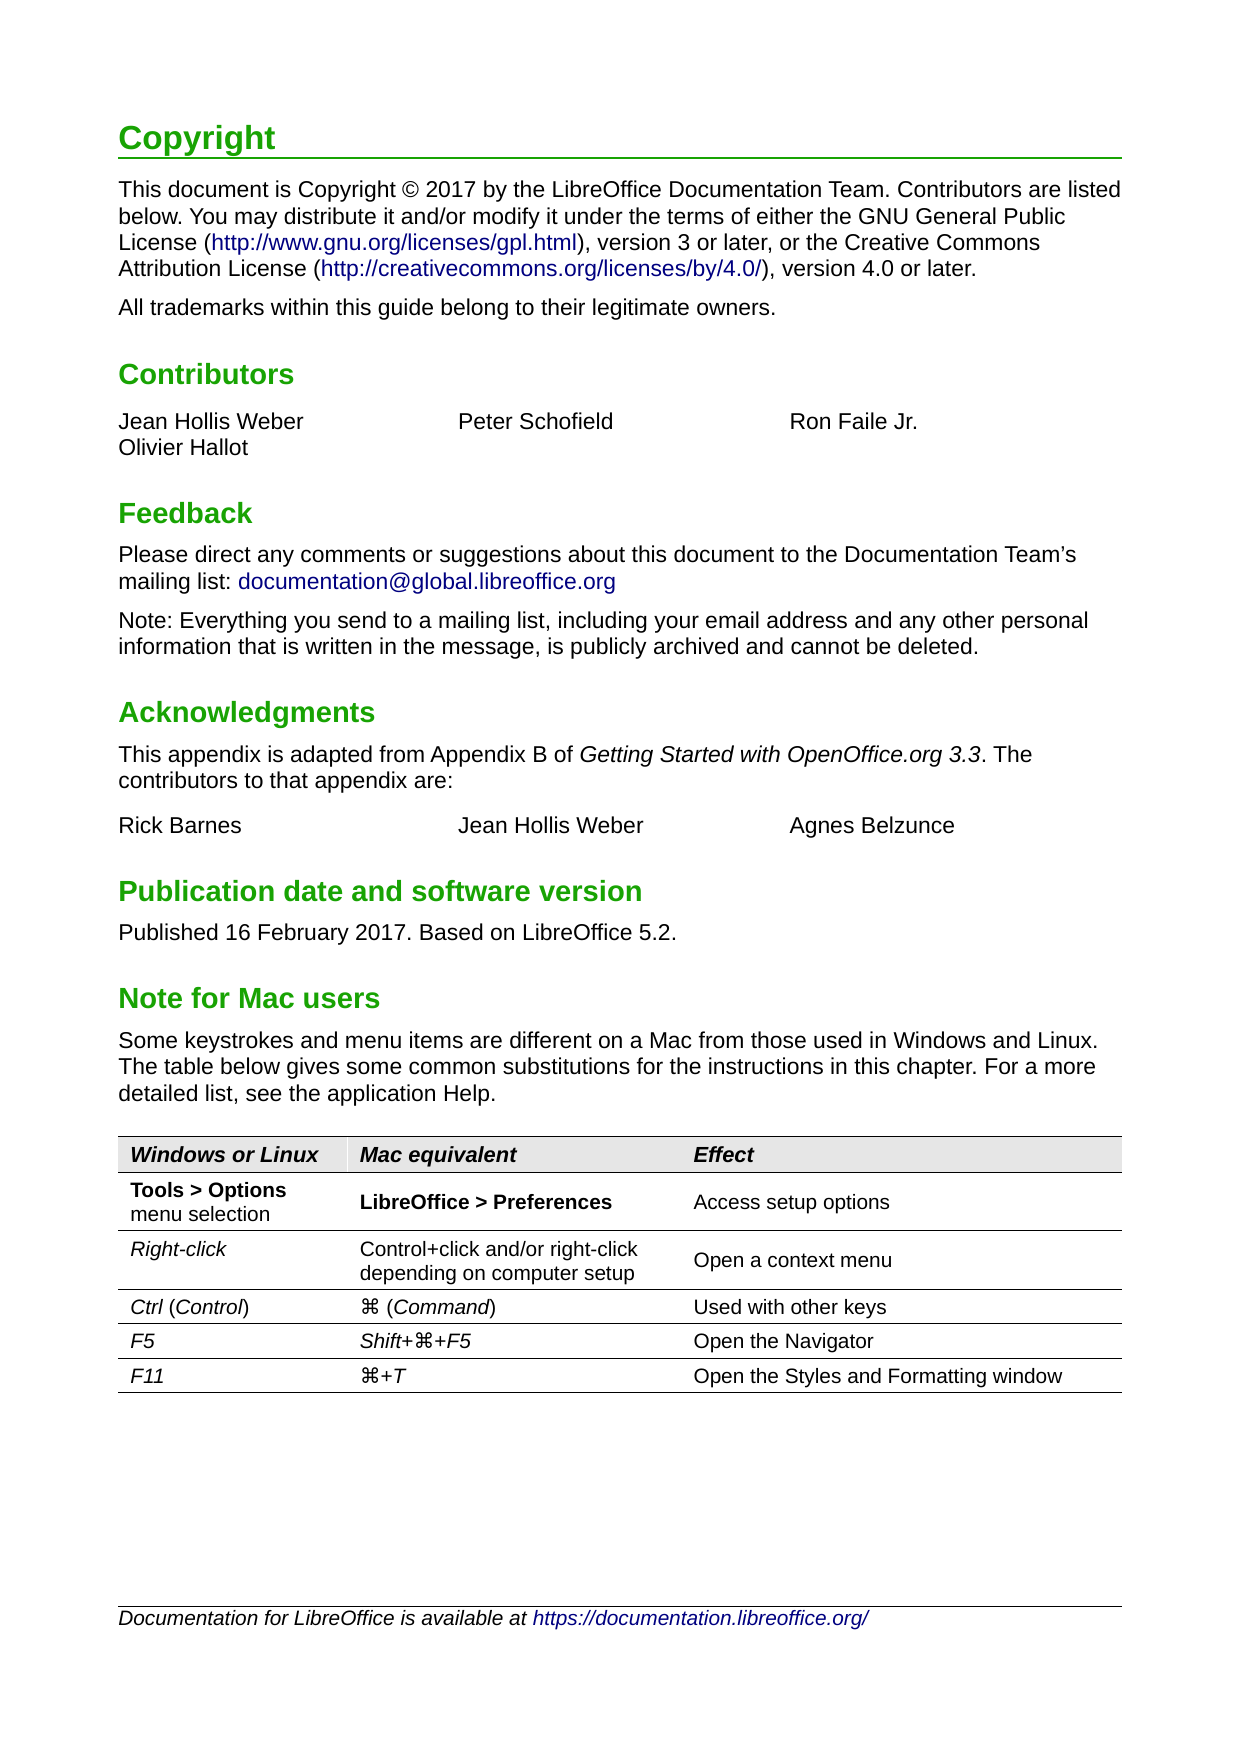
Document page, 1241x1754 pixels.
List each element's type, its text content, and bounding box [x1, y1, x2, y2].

subtitle Contributors [118, 357, 1122, 390]
table_header Agnes Belzunce [789, 812, 1122, 838]
table_header Jean Hollis Weber [118, 408, 458, 434]
text Please direct any comments or suggestions about this document to the Documentation Team’s mailing list: documentation@global.libreoffice.org [118, 541, 1122, 594]
table_header Peter Schofield [458, 408, 789, 434]
table_cell ⌘ (Command) [348, 1290, 681, 1323]
table_cell Open the Navigator [681, 1324, 1122, 1358]
subtitle Publication date and software version [118, 874, 1122, 907]
table_header Windows or Linux [118, 1137, 347, 1172]
table_cell [458, 434, 789, 461]
table_cell Right-click [118, 1231, 347, 1289]
text All trademarks within this guide belong to their legitimate owners. [118, 294, 1122, 321]
text Published 16 February 2017. Based on LibreOffice 5.2. [118, 919, 1122, 945]
table_header Jean Hollis Weber [458, 812, 789, 838]
table_cell [789, 434, 1122, 461]
table_cell Ctrl (Control) [118, 1290, 347, 1323]
text This appendix is adapted from Appendix B of Getting Started with OpenOffice.org 3.3. The contributors to that appendix are: [118, 741, 1122, 793]
table_header Mac equivalent [348, 1137, 681, 1172]
table_cell ⌘+T [348, 1359, 681, 1392]
table_header Ron Faile Jr. [789, 408, 1122, 434]
text Some keystrokes and menu items are different on a Mac from those used in Windows and Linux. The table below gives some common substitutions for the instructions in this chapter. For a more detailed list, see the application Help. [118, 1027, 1122, 1106]
text This document is Copyright © 2017 by the LibreOffice Documentation Team. Contributors are listed below. You may distribute it and/or modify it under the terms of either the GNU General Public License (http://www.gnu.org/licenses/gpl.html), version 3 or later, or the Creative Commons Attribution License (http://creativecommons.org/licenses/by/4.0/), version 4.0 or later. [118, 176, 1122, 282]
subtitle Copyright [118, 118, 1122, 157]
table_header Rick Barnes [118, 812, 458, 838]
table_cell LibreOffice > Preferences [348, 1173, 681, 1230]
table_cell Access setup options [681, 1173, 1122, 1230]
table_cell Tools > Options menu selection [118, 1173, 347, 1230]
subtitle Acknowledgments [118, 696, 1122, 729]
table_cell Open a context menu [681, 1231, 1122, 1289]
table_cell Control+click and/or right-click depending on computer setup [348, 1231, 681, 1289]
table_cell Open the Styles and Formatting window [681, 1359, 1122, 1392]
table_cell Shift+⌘+F5 [348, 1324, 681, 1358]
table_cell Used with other keys [681, 1290, 1122, 1323]
table_cell F11 [118, 1359, 347, 1392]
table_cell Olivier Hallot [118, 434, 458, 461]
table_header Effect [681, 1137, 1122, 1172]
text Note: Everything you send to a mailing list, including your email address and any other personal information that is written in the message, is publicly archived and cannot be deleted. [118, 607, 1122, 659]
table_cell F5 [118, 1324, 347, 1358]
subtitle Feedback [118, 496, 1122, 530]
subtitle Note for Mac users [118, 982, 1122, 1015]
